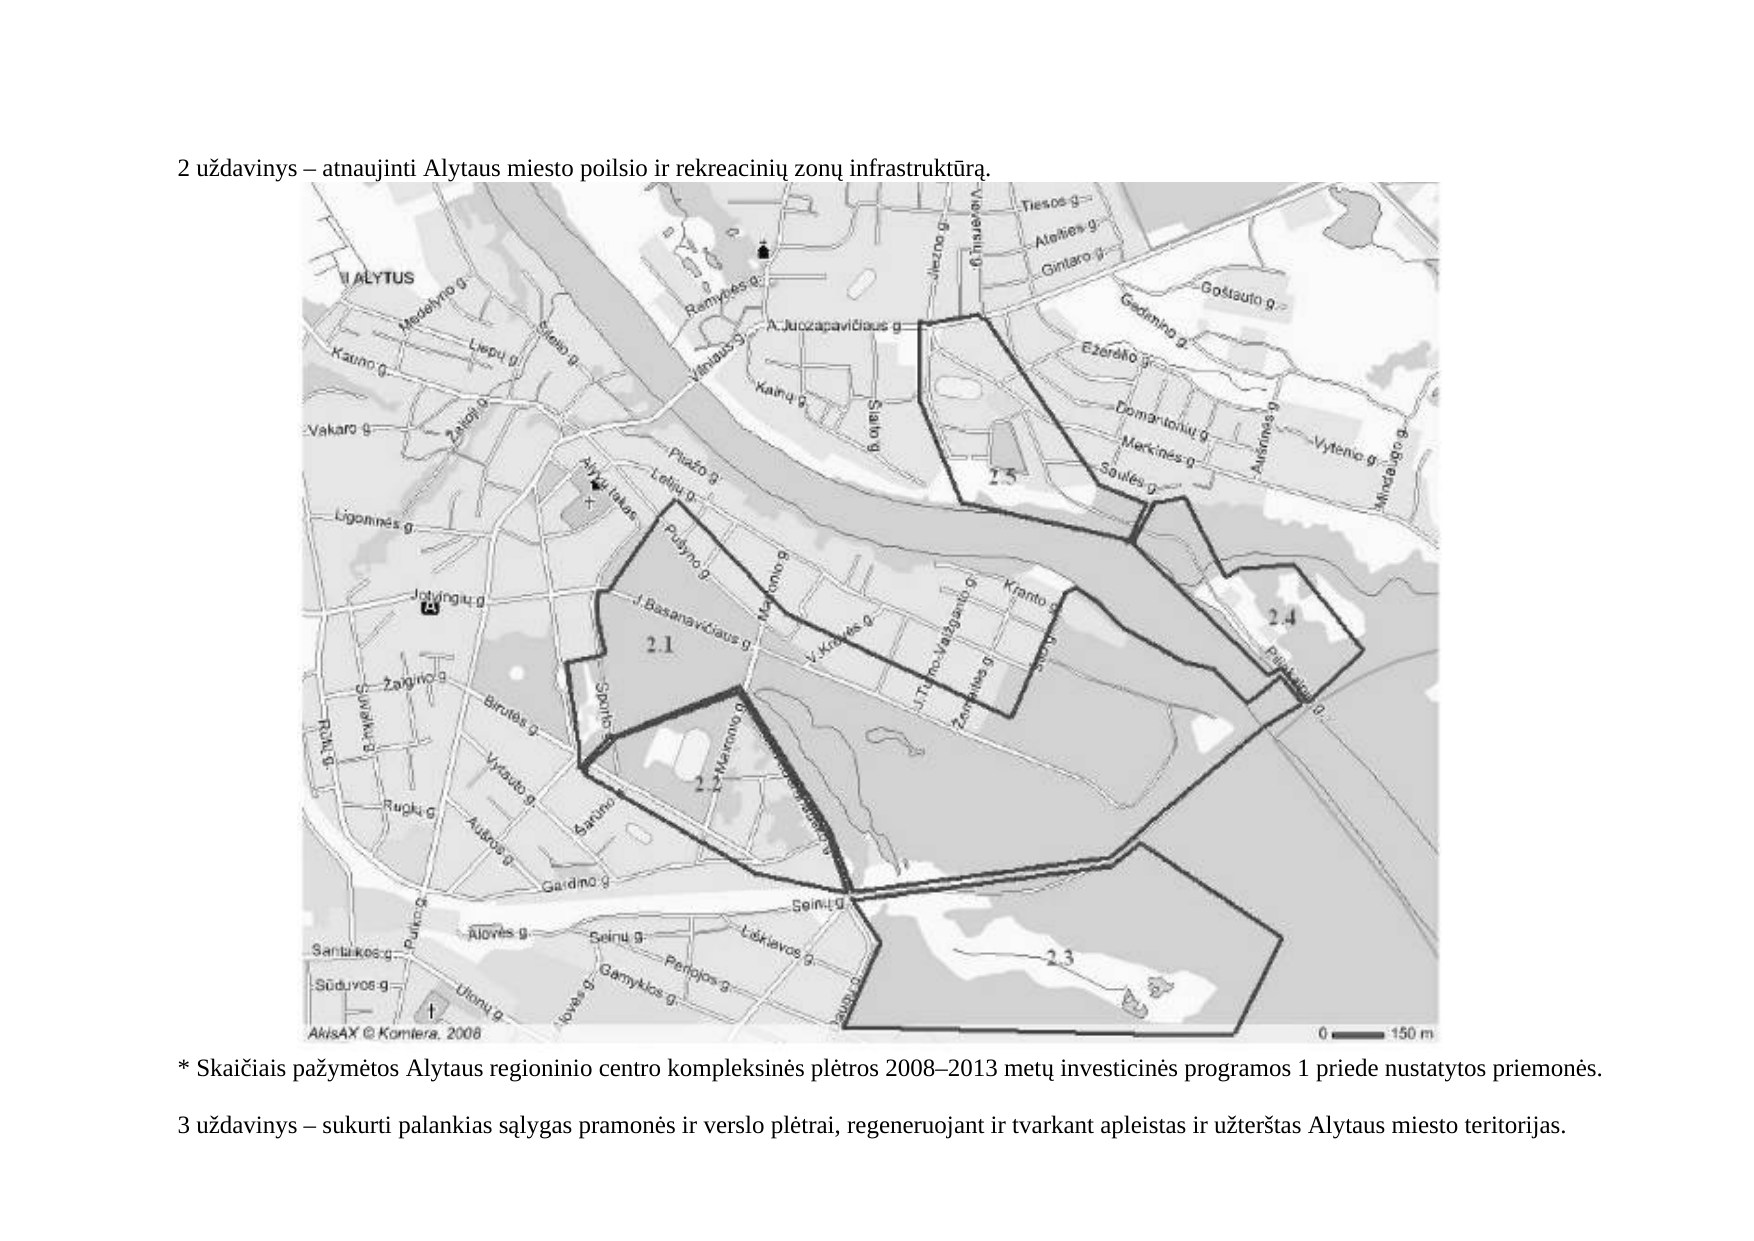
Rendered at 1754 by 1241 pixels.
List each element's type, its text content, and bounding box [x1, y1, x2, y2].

text 2 uždavinys – atnaujinti Alytaus miesto poilsio ir rekreacinių zonų infrastruktūrą. (pav.) [118, 153, 1635, 182]
text * Skaičiais pažymėtos Alytaus regioninio centro kompleksinės plėtros 2008–2013 metų investicinės programos 1 priede nustatytos priemonės. [118, 1053, 1635, 1081]
text 3 uždavinys – sukurti palankias sąlygas pramonės ir verslo plėtrai, regeneruojant ir tvarkant apleistas ir užterštas Alytaus miesto teritorijas. [118, 1110, 1635, 1139]
